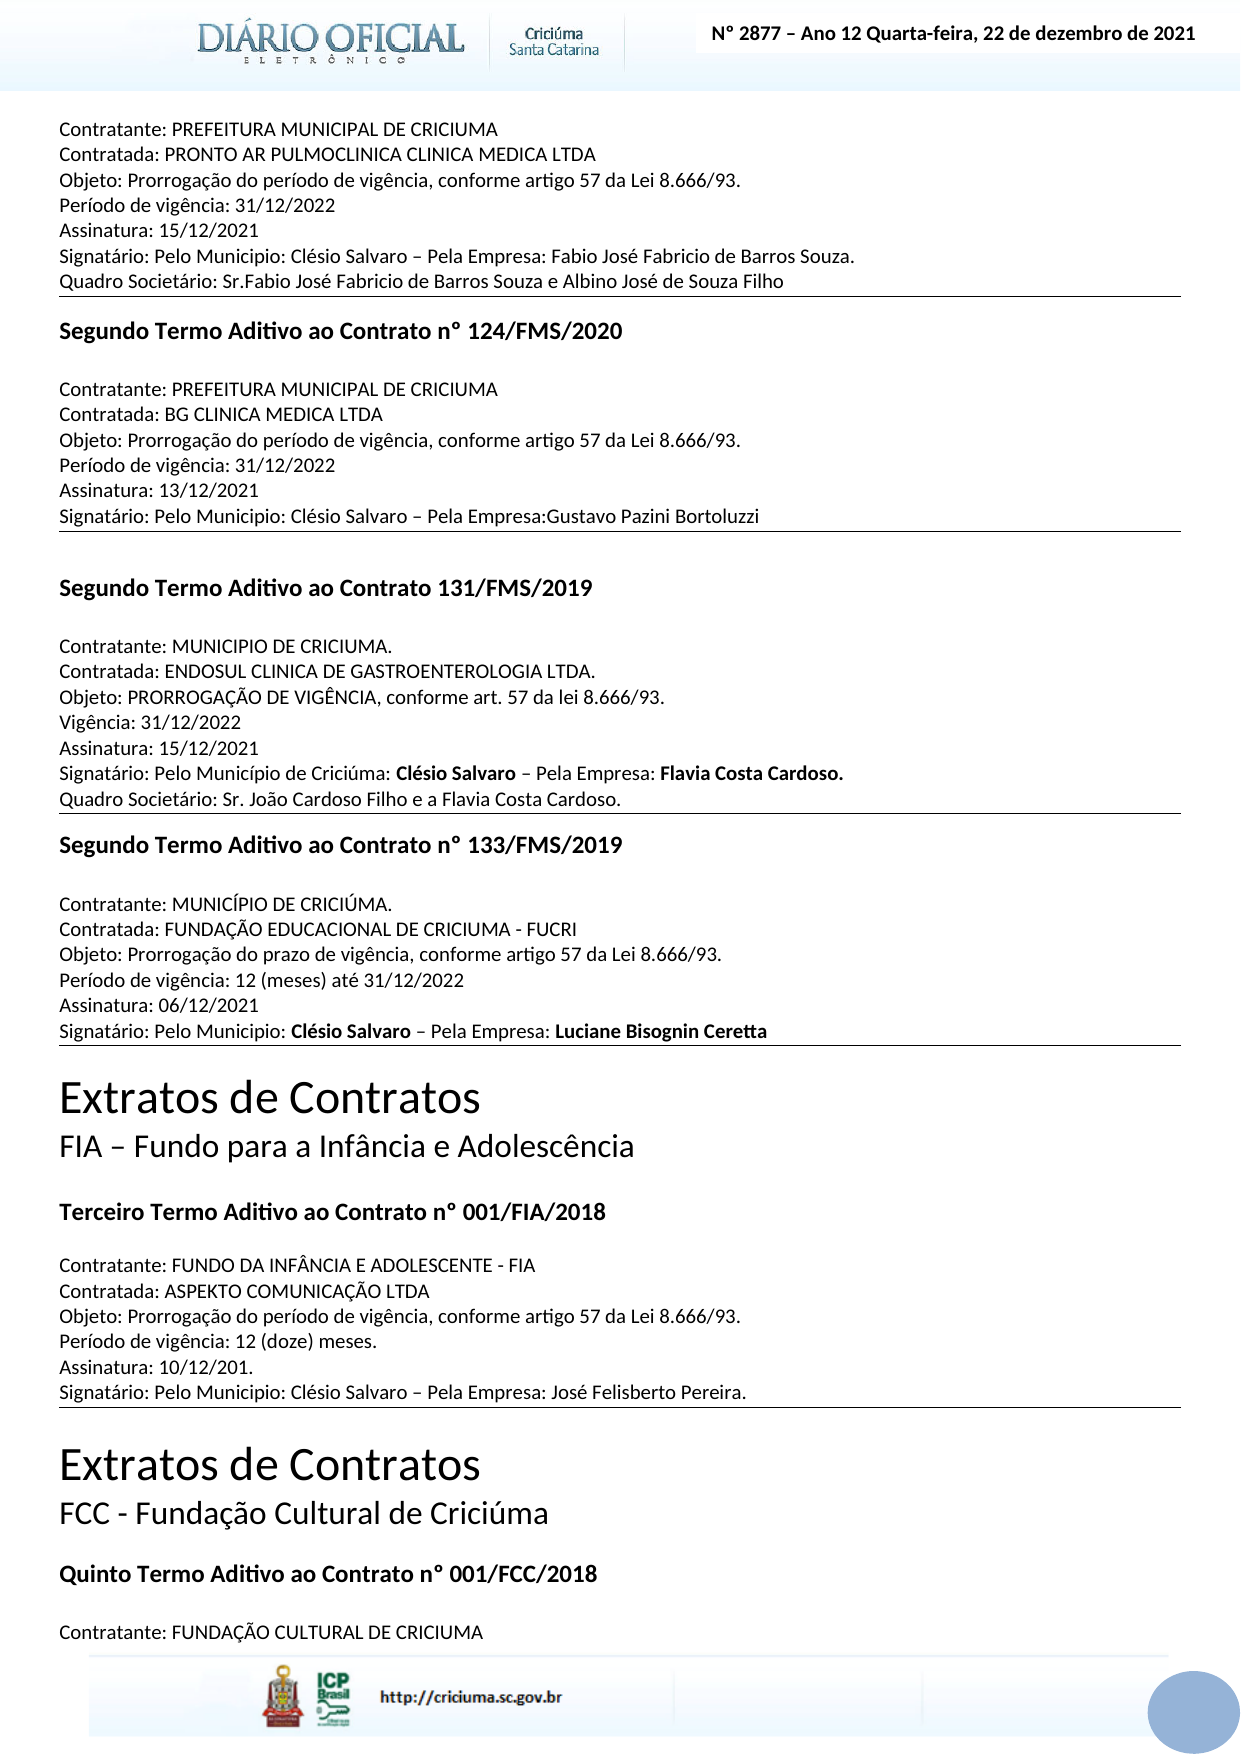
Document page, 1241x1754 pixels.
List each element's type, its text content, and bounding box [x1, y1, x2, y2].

text Quadro Societário: Sr.Fabio José Fabricio de Barros Souza e Albino José de Souza Filho [59, 268, 1181, 296]
text Objeto: PRORROGAÇÃO DE VIGÊNCIA, conforme art. 57 da lei 8.666/93. [59, 684, 1181, 709]
text Contratada: ASPEKTO COMUNICAÇÃO LTDA [59, 1278, 1181, 1303]
text Assinatura: 15/12/2021 [59, 218, 1181, 243]
text Objeto: Prorrogação do prazo de vigência, conforme artigo 57 da Lei 8.666/93. [59, 942, 1181, 967]
text Signatário: Pelo Municipio: Clésio Salvaro – Pela Empresa: José Felisberto Pereira. [59, 1379, 1181, 1407]
text Período de vigência: 31/12/2022 [59, 452, 1181, 478]
text Extratos de Contratos [59, 1067, 1181, 1125]
text Contratante: MUNICIPIO DE CRICIUMA. [59, 633, 1181, 659]
text Segundo Termo Aditivo ao Contrato 131/FMS/2019 [59, 572, 1181, 603]
text Signatário: Pelo Municipio: Clésio Salvaro – Pela Empresa: Fabio José Fabricio de Barros Souza. [59, 243, 1181, 268]
text Signatário: Pelo Município de Criciúma: Clésio Salvaro – Pela Empresa: Flavia Costa Cardoso. [59, 760, 1181, 786]
text Assinatura: 13/12/2021 [59, 478, 1181, 503]
text Signatário: Pelo Municipio: Clésio Salvaro – Pela Empresa:Gustavo Pazini Bortoluzzi [59, 503, 1181, 531]
text Contratada: PRONTO AR PULMOCLINICA CLINICA MEDICA LTDA [59, 141, 1181, 167]
text Assinatura: 15/12/2021 [59, 735, 1181, 760]
text FIA – Fundo para a Infância e Adolescência [59, 1125, 1181, 1166]
text Contratante: FUNDAÇÃO CULTURAL DE CRICIUMA [59, 1619, 1181, 1644]
text Contratada: FUNDAÇÃO EDUCACIONAL DE CRICIUMA - FUCRI [59, 916, 1181, 942]
text Período de vigência: 12 (doze) meses. [59, 1329, 1181, 1354]
text Contratada: BG CLINICA MEDICA LTDA [59, 401, 1181, 427]
text Período de vigência: 31/12/2022 [59, 192, 1181, 218]
text Vigência: 31/12/2022 [59, 709, 1181, 735]
text Assinatura: 06/12/2021 [59, 992, 1181, 1018]
text Extratos de Contratos [59, 1433, 1181, 1492]
text Contratante: PREFEITURA MUNICIPAL DE CRICIUMA [59, 116, 1181, 141]
text Signatário: Pelo Municipio: Clésio Salvaro – Pela Empresa: Luciane Bisognin Ceretta [59, 1018, 1181, 1045]
text Contratante: MUNICÍPIO DE CRICIÚMA. [59, 891, 1181, 916]
text Terceiro Termo Aditivo ao Contrato nº 001/FIA/2018 [59, 1196, 1181, 1227]
text Quadro Societário: Sr. João Cardoso Filho e a Flavia Costa Cardoso. [59, 786, 1181, 813]
text Quinto Termo Aditivo ao Contrato nº 001/FCC/2018 [59, 1558, 1181, 1589]
text FCC - Fundação Cultural de Criciúma [59, 1492, 1181, 1533]
text Contratante: FUNDO DA INFÂNCIA E ADOLESCENTE - FIA [59, 1252, 1181, 1278]
text Segundo Termo Aditivo ao Contrato nº 133/FMS/2019 [59, 830, 1181, 860]
text Assinatura: 10/12/201. [59, 1354, 1181, 1379]
text Segundo Termo Aditivo ao Contrato nº 124/FMS/2020 [59, 315, 1181, 345]
text Objeto: Prorrogação do período de vigência, conforme artigo 57 da Lei 8.666/93. [59, 167, 1181, 192]
text Objeto: Prorrogação do período de vigência, conforme artigo 57 da Lei 8.666/93. [59, 1303, 1181, 1329]
text Período de vigência: 12 (meses) até 31/12/2022 [59, 967, 1181, 992]
text Contratada: ENDOSUL CLINICA DE GASTROENTEROLOGIA LTDA. [59, 659, 1181, 684]
text Objeto: Prorrogação do período de vigência, conforme artigo 57 da Lei 8.666/93. [59, 427, 1181, 452]
text Contratante: PREFEITURA MUNICIPAL DE CRICIUMA [59, 376, 1181, 401]
